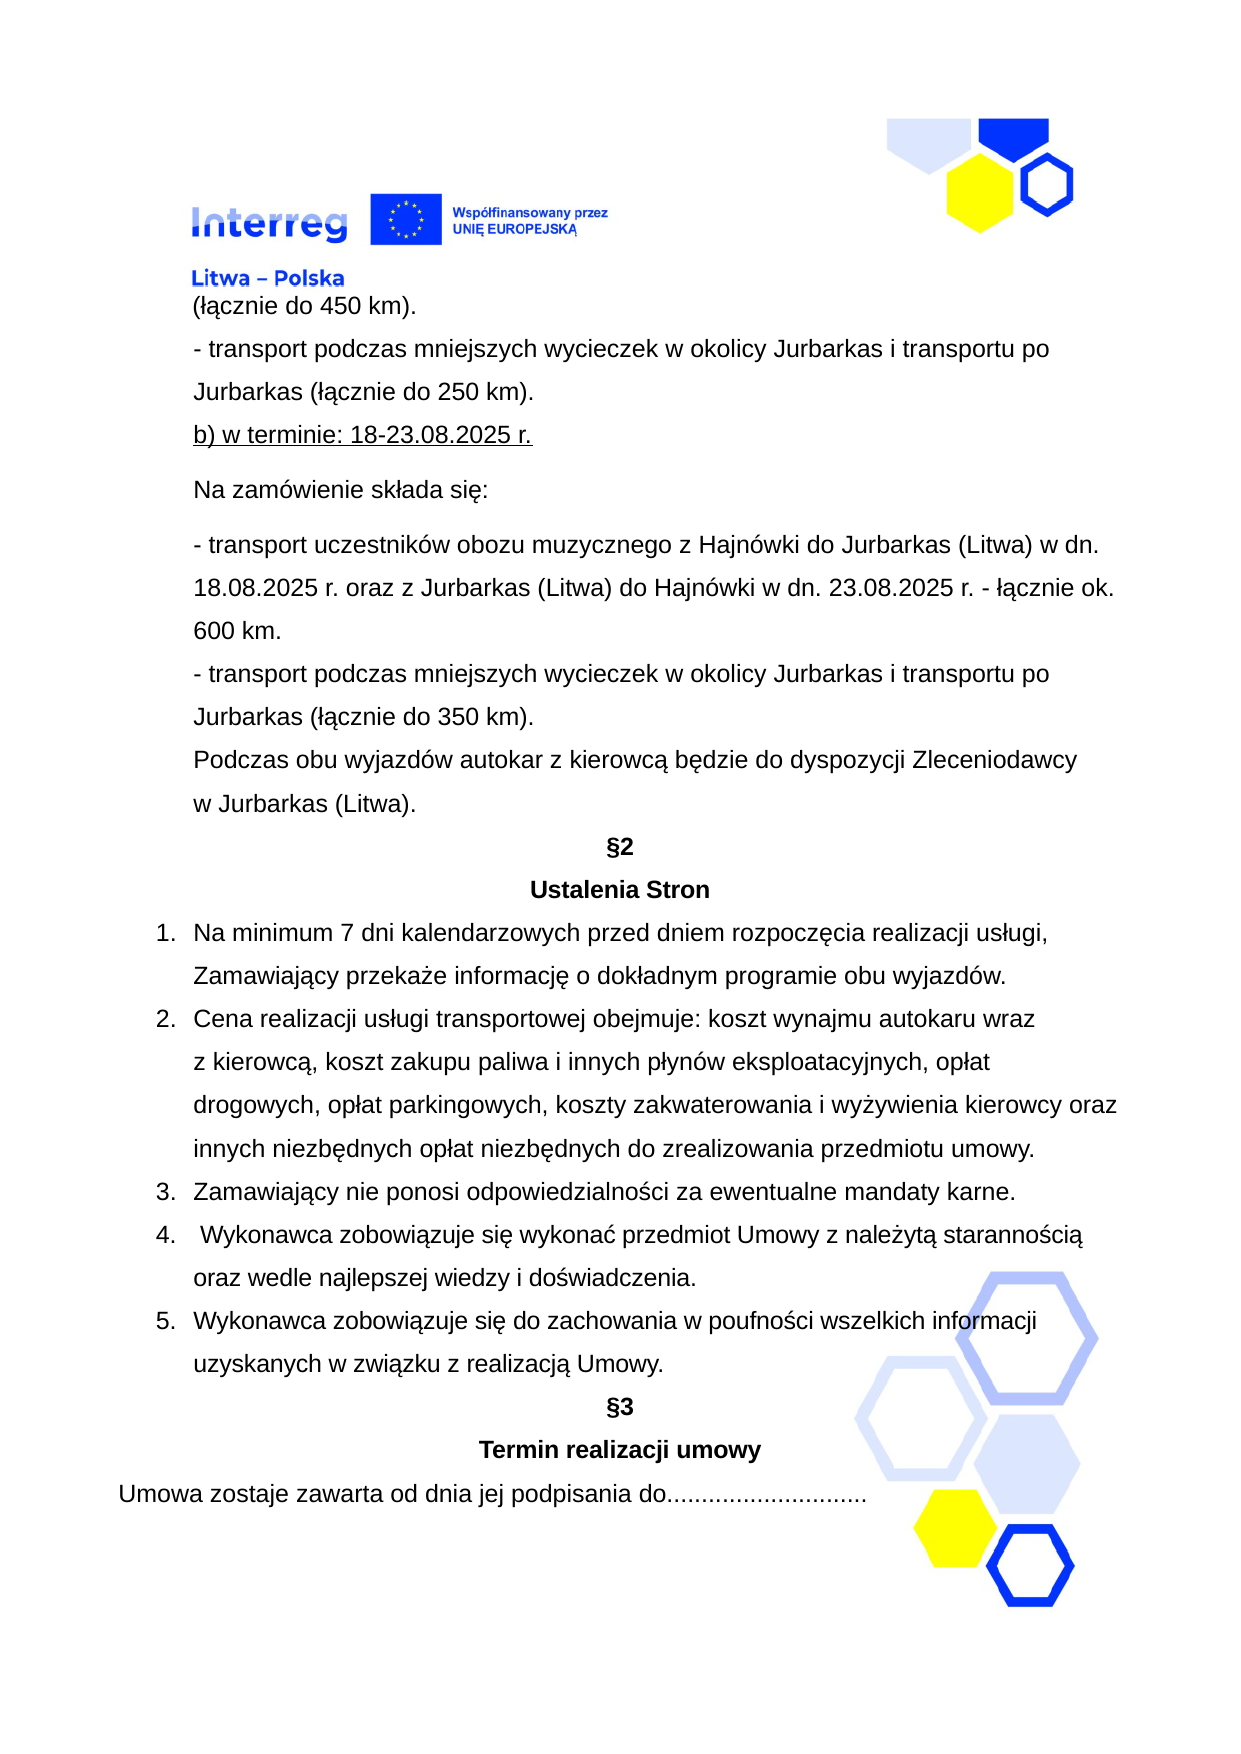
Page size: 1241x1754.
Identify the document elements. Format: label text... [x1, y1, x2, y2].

picture [118, 860, 1122, 875]
list Cena realizacji usługi transportowej obejmuje: koszt wynajmu autokaru wraz z kierowcą, koszt zakupu paliwa i innych płynów eksploatacyjnych, opłat drogowych, opłat parkingowych, koszty zakwaterowania i wyżywienia kierowcy oraz innych niezbędnych opłat niezbędnych do zrealizowania przedmiotu umowy. [156, 1004, 1122, 1162]
list Na zamówienie składa się: [156, 475, 1122, 504]
text Termin realizacji umowy [118, 1435, 1122, 1464]
picture [118, 319, 1122, 832]
picture [118, 118, 1122, 291]
list - transport podczas mniejszych wycieczek w okolicy Jurbarkas i transportu po Jurbarkas (łącznie do 250 km). [156, 334, 1122, 406]
text §3 [118, 1392, 1122, 1421]
text (łącznie do 450 km). [118, 291, 1122, 319]
list - transport uczestników obozu muzycznego z Hajnówki do Jurbarkas (Litwa) w dn. 18.08.2025 r. oraz z Jurbarkas (Litwa) do Hajnówki w dn. 23.08.2025 r. - łącznie ok. 600 km. [156, 530, 1122, 645]
list Wykonawca zobowiązuje się wykonać przedmiot Umowy z należytą starannością oraz wedle najlepszej wiedzy i doświadczenia. [156, 1220, 1122, 1292]
picture [118, 903, 1122, 1392]
text Umowa zostaje zawarta od dnia jej podpisania do............................. [118, 1478, 1122, 1507]
list Na minimum 7 dni kalendarzowych przed dniem rozpoczęcia realizacji usługi, Zamawiający przekaże informację o dokładnym programie obu wyjazdów. [156, 918, 1122, 990]
list Zamawiający nie ponosi odpowiedzialności za ewentualne mandaty karne. [156, 1177, 1122, 1205]
list Wykonawca zobowiązuje się do zachowania w poufności wszelkich informacji uzyskanych w związku z realizacją Umowy. [156, 1306, 1122, 1378]
list b) w terminie: 18-23.08.2025 r. [156, 420, 1122, 449]
picture [118, 1464, 1122, 1478]
picture [118, 1421, 1122, 1435]
text Ustalenia Stron [118, 875, 1122, 903]
list Podczas obu wyjazdów autokar z kierowcą będzie do dyspozycji Zleceniodawcy w Jurbarkas (Litwa). [156, 745, 1122, 817]
list - transport podczas mniejszych wycieczek w okolicy Jurbarkas i transportu po Jurbarkas (łącznie do 350 km). [156, 659, 1122, 731]
text §2 [118, 832, 1122, 860]
picture [118, 1507, 1122, 1636]
